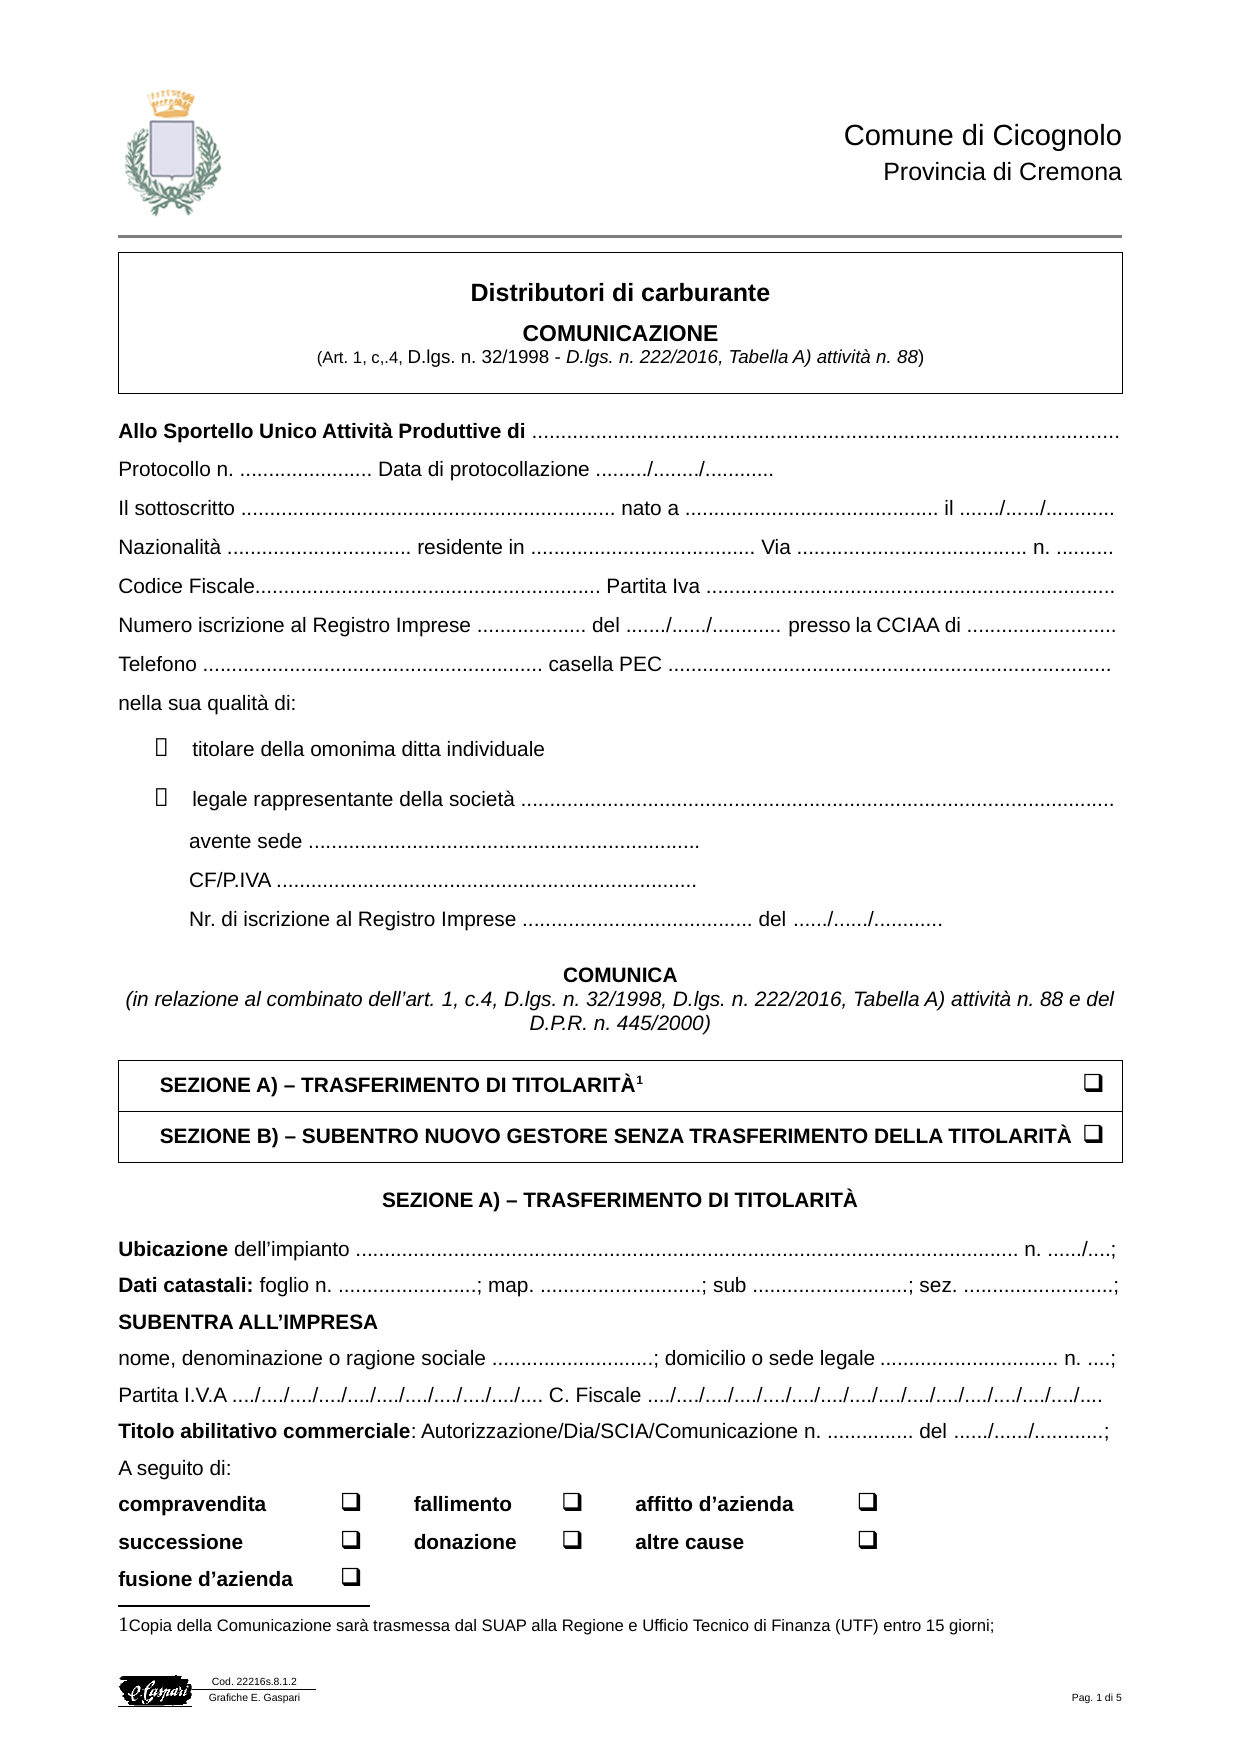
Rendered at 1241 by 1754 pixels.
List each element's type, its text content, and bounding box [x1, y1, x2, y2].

table_cell SEZIONE B) – SUBENTRO NUOVO GESTORE SENZA TRASFERIMENTO DELLA TITOLARITÀ  [119, 1112, 1122, 1162]
text SUBENTRA ALL’IMPRESA [118, 1310, 1122, 1334]
text Partita I.V.A ..../..../..../..../..../..../..../..../..../..../.... C. Fiscale ..../..../..../..../..../..../..../..../..../..../..../..../..../..../..../.... [118, 1383, 1122, 1407]
text Numero iscrizione al Registro Imprese ................... del ......./....../............ presso la CCIAA di .......................... [118, 613, 1122, 637]
text successione  donazione  altre cause  [118, 1529, 1122, 1554]
text SEZIONE A) – TRASFERIMENTO DI TITOLARITÀ [118, 1188, 1122, 1212]
text fusione d’azienda  [118, 1567, 1122, 1592]
text Ubicazione dell’impianto ................................................................................................................... n. ....../....; [118, 1237, 1122, 1261]
text nome, denominazione o ragione sociale ............................; domicilio o sede legale ............................... n. ....; [118, 1346, 1122, 1370]
text (in relazione al combinato dell’art. 1, c.4, D.lgs. n. 32/1998, D.lgs. n. 222/2016, Tabella A) attività n. 88 e del D.P.R. n. 445/2000) [118, 987, 1122, 1035]
text Il sottoscritto ................................................................. nato a ............................................ il ......./....../............ [118, 496, 1122, 520]
text Telefono ........................................................... casella PEC ............................................................................. [118, 652, 1122, 676]
table_header Distributori di carburante COMUNICAZIONE (Art. 1, c,.4, D.lgs. n. 32/1998 - D.lgs. n. 222/2016, Tabella A) attività n. 88) [119, 253, 1122, 392]
text Codice Fiscale............................................................ Partita Iva ....................................................................... [118, 574, 1122, 598]
picture [122, 87, 224, 118]
text avente sede .................................................................... [189, 829, 1122, 853]
text Protocollo n. ....................... Data di protocollazione ........./......../............ [118, 457, 1122, 481]
text CF/P.IVA ......................................................................... [189, 868, 1122, 892]
text Nazionalità ................................ residente in ....................................... Via ........................................ n. .......... [118, 535, 1122, 559]
text A seguito di: [118, 1456, 1122, 1479]
picture [122, 152, 224, 157]
text Comune di Cicognolo [118, 118, 1122, 152]
text Dati catastali: foglio n. ........................; map. ............................; sub ...........................; sez. ..........................; [118, 1273, 1122, 1297]
picture [122, 185, 224, 219]
text Nr. di iscrizione al Registro Imprese ........................................ del ....../....../............ [189, 907, 1122, 931]
table_header SEZIONE A) – TRASFERIMENTO DI TITOLARITÀ  [119, 1061, 1122, 1111]
text Allo Sportello Unico Attività Produttive di [118, 418, 1122, 442]
picture [118, 1674, 192, 1706]
text COMUNICA [118, 963, 1122, 987]
text Titolo abilitativo commerciale: Autorizzazione/Dia/SCIA/Comunicazione n. ............... del ....../....../............; [118, 1419, 1122, 1443]
text  titolare della omonima ditta individuale [153, 729, 1122, 763]
text Provincia di Cremona [118, 157, 1122, 185]
text  legale rappresentante della società ....................................................................................................... [153, 779, 1122, 813]
text nella sua qualità di: [118, 690, 1122, 714]
text compravendita  fallimento  affitto d’azienda  [118, 1492, 1122, 1517]
